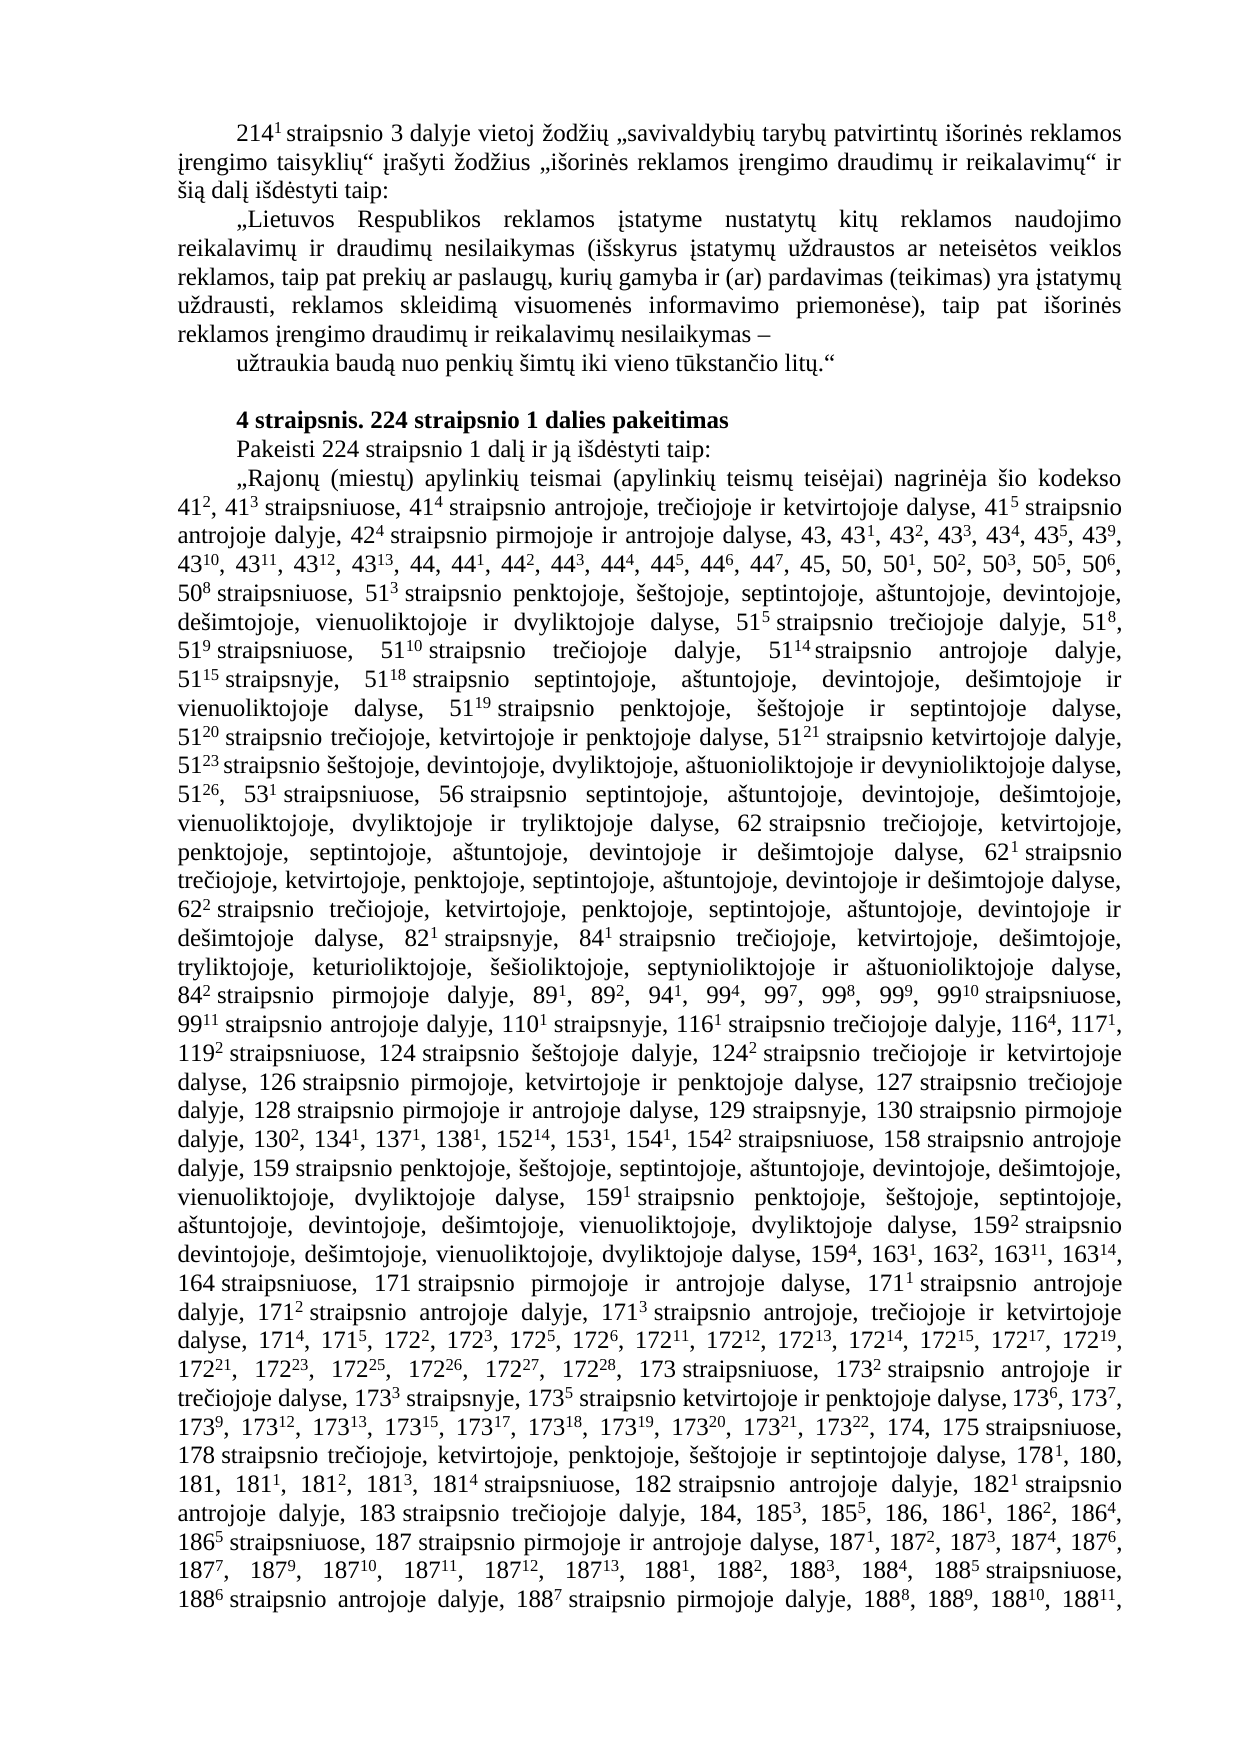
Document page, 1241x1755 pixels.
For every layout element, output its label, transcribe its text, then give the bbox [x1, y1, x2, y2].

text „Lietuvos Respublikos reklamos įstatyme nustatytų kitų reklamos naudojimo reikalavimų ir draudimų nesilaikymas (išskyrus įstatymų uždraustos ar neteisėtos veiklos reklamos, taip pat prekių ar paslaugų, kurių gamyba ir (ar) pardavimas (teikimas) yra įstatymų uždrausti, reklamos skleidimą visuomenės informavimo priemonėse), taip pat išorinės reklamos įrengimo draudimų ir reikalavimų nesilaikymas – [177, 204, 1122, 348]
text „Rajonų (miestų) apylinkių teismai (apylinkių teismų teisėjai) nagrinėja šio kodekso 412, 413 straipsniuose, 414 straipsnio antrojoje, trečiojoje ir ketvirtojoje dalyse, 415 straipsnio antrojoje dalyje, 424 straipsnio pirmojoje ir antrojoje dalyse, 43, 431, 432, 433, 434, 435, 439, 4310, 4311, 4312, 4313, 44, 441, 442, 443, 444, 445, 446, 447, 45, 50, 501, 502, 503, 505, 506, 508 straipsniuose, 513 straipsnio penktojoje, šeštojoje, septintojoje, aštuntojoje, devintojoje, dešimtojoje, vienuoliktojoje ir dvyliktojoje dalyse, 515 straipsnio trečiojoje dalyje, 518, 519 straipsniuose, 5110 straipsnio trečiojoje dalyje, 5114 straipsnio antrojoje dalyje, 5115 straipsnyje, 5118 straipsnio septintojoje, aštuntojoje, devintojoje, dešimtojoje ir vienuoliktojoje dalyse, 5119 straipsnio penktojoje, šeštojoje ir septintojoje dalyse, 5120 straipsnio trečiojoje, ketvirtojoje ir penktojoje dalyse, 5121 straipsnio ketvirtojoje dalyje, 5123 straipsnio šeštojoje, devintojoje, dvyliktojoje, aštuonioliktojoje ir devynioliktojoje dalyse, 5126, 531 straipsniuose, 56 straipsnio septintojoje, aštuntojoje, devintojoje, dešimtojoje, vienuoliktojoje, dvyliktojoje ir tryliktojoje dalyse, 62 straipsnio trečiojoje, ketvirtojoje, penktojoje, septintojoje, aštuntojoje, devintojoje ir dešimtojoje dalyse, 621 straipsnio trečiojoje, ketvirtojoje, penktojoje, septintojoje, aštuntojoje, devintojoje ir dešimtojoje dalyse, 622 straipsnio trečiojoje, ketvirtojoje, penktojoje, septintojoje, aštuntojoje, devintojoje ir dešimtojoje dalyse, 821 straipsnyje, 841 straipsnio trečiojoje, ketvirtojoje, dešimtojoje, tryliktojoje, keturioliktojoje, šešioliktojoje, septynioliktojoje ir aštuonioliktojoje dalyse, 842 straipsnio pirmojoje dalyje, 891, 892, 941, 994, 997, 998, 999, 9910 straipsniuose, 9911 straipsnio antrojoje dalyje, 1101 straipsnyje, 1161 straipsnio trečiojoje dalyje, 1164, 1171, 1192 straipsniuose, 124 straipsnio šeštojoje dalyje, 1242 straipsnio trečiojoje ir ketvirtojoje dalyse, 126 straipsnio pirmojoje, ketvirtojoje ir penktojoje dalyse, 127 straipsnio trečiojoje dalyje, 128 straipsnio pirmojoje ir antrojoje dalyse, 129 straipsnyje, 130 straipsnio pirmojoje dalyje, 1302, 1341, 1371, 1381, 15214, 1531, 1541, 1542 straipsniuose, 158 straipsnio antrojoje dalyje, 159 straipsnio penktojoje, šeštojoje, septintojoje, aštuntojoje, devintojoje, dešimtojoje, vienuoliktojoje, dvyliktojoje dalyse, 1591 straipsnio penktojoje, šeštojoje, septintojoje, aštuntojoje, devintojoje, dešimtojoje, vienuoliktojoje, dvyliktojoje dalyse, 1592 straipsnio devintojoje, dešimtojoje, vienuoliktojoje, dvyliktojoje dalyse, 1594, 1631, 1632, 16311, 16314, 164 straipsniuose, 171 straipsnio pirmojoje ir antrojoje dalyse, 1711 straipsnio antrojoje dalyje, 1712 straipsnio antrojoje dalyje, 1713 straipsnio antrojoje, trečiojoje ir ketvirtojoje dalyse, 1714, 1715, 1722, 1723, 1725, 1726, 17211, 17212, 17213, 17214, 17215, 17217, 17219, 17221, 17223, 17225, 17226, 17227, 17228, 173 straipsniuose, 1732 straipsnio antrojoje ir trečiojoje dalyse, 1733 straipsnyje, 1735 straipsnio ketvirtojoje ir penktojoje dalyse, 1736, 1737, 1739, 17312, 17313, 17315, 17317, 17318, 17319, 17320, 17321, 17322, 174, 175 straipsniuose, 178 straipsnio trečiojoje, ketvirtojoje, penktojoje, šeštojoje ir septintojoje dalyse, 1781, 180, 181, 1811, 1812, 1813, 1814 straipsniuose, 182 straipsnio antrojoje dalyje, 1821 straipsnio antrojoje dalyje, 183 straipsnio trečiojoje dalyje, 184, 1853, 1855, 186, 1861, 1862, 1864, 1865 straipsniuose, 187 straipsnio pirmojoje ir antrojoje dalyse, 1871, 1872, 1873, 1874, 1876, 1877, 1879, 18710, 18711, 18712, 18713, 1881, 1882, 1883, 1884, 1885 straipsniuose, 1886 straipsnio antrojoje dalyje, 1887 straipsnio pirmojoje dalyje, 1888, 1889, 18810, 18811, [177, 463, 1122, 1613]
text 4 straipsnis. 224 straipsnio 1 dalies pakeitimas [177, 406, 1122, 434]
text Pakeisti 224 straipsnio 1 dalį ir ją išdėstyti taip: [177, 434, 1122, 463]
text 2141 straipsnio 3 dalyje vietoj žodžių „savivaldybių tarybų patvirtintų išorinės reklamos įrengimo taisyklių“ įrašyti žodžius „išorinės reklamos įrengimo draudimų ir reikalavimų“ ir šią dalį išdėstyti taip: [177, 118, 1122, 204]
text užtraukia baudą nuo penkių šimtų iki vieno tūkstančio litų.“ [177, 348, 1122, 377]
